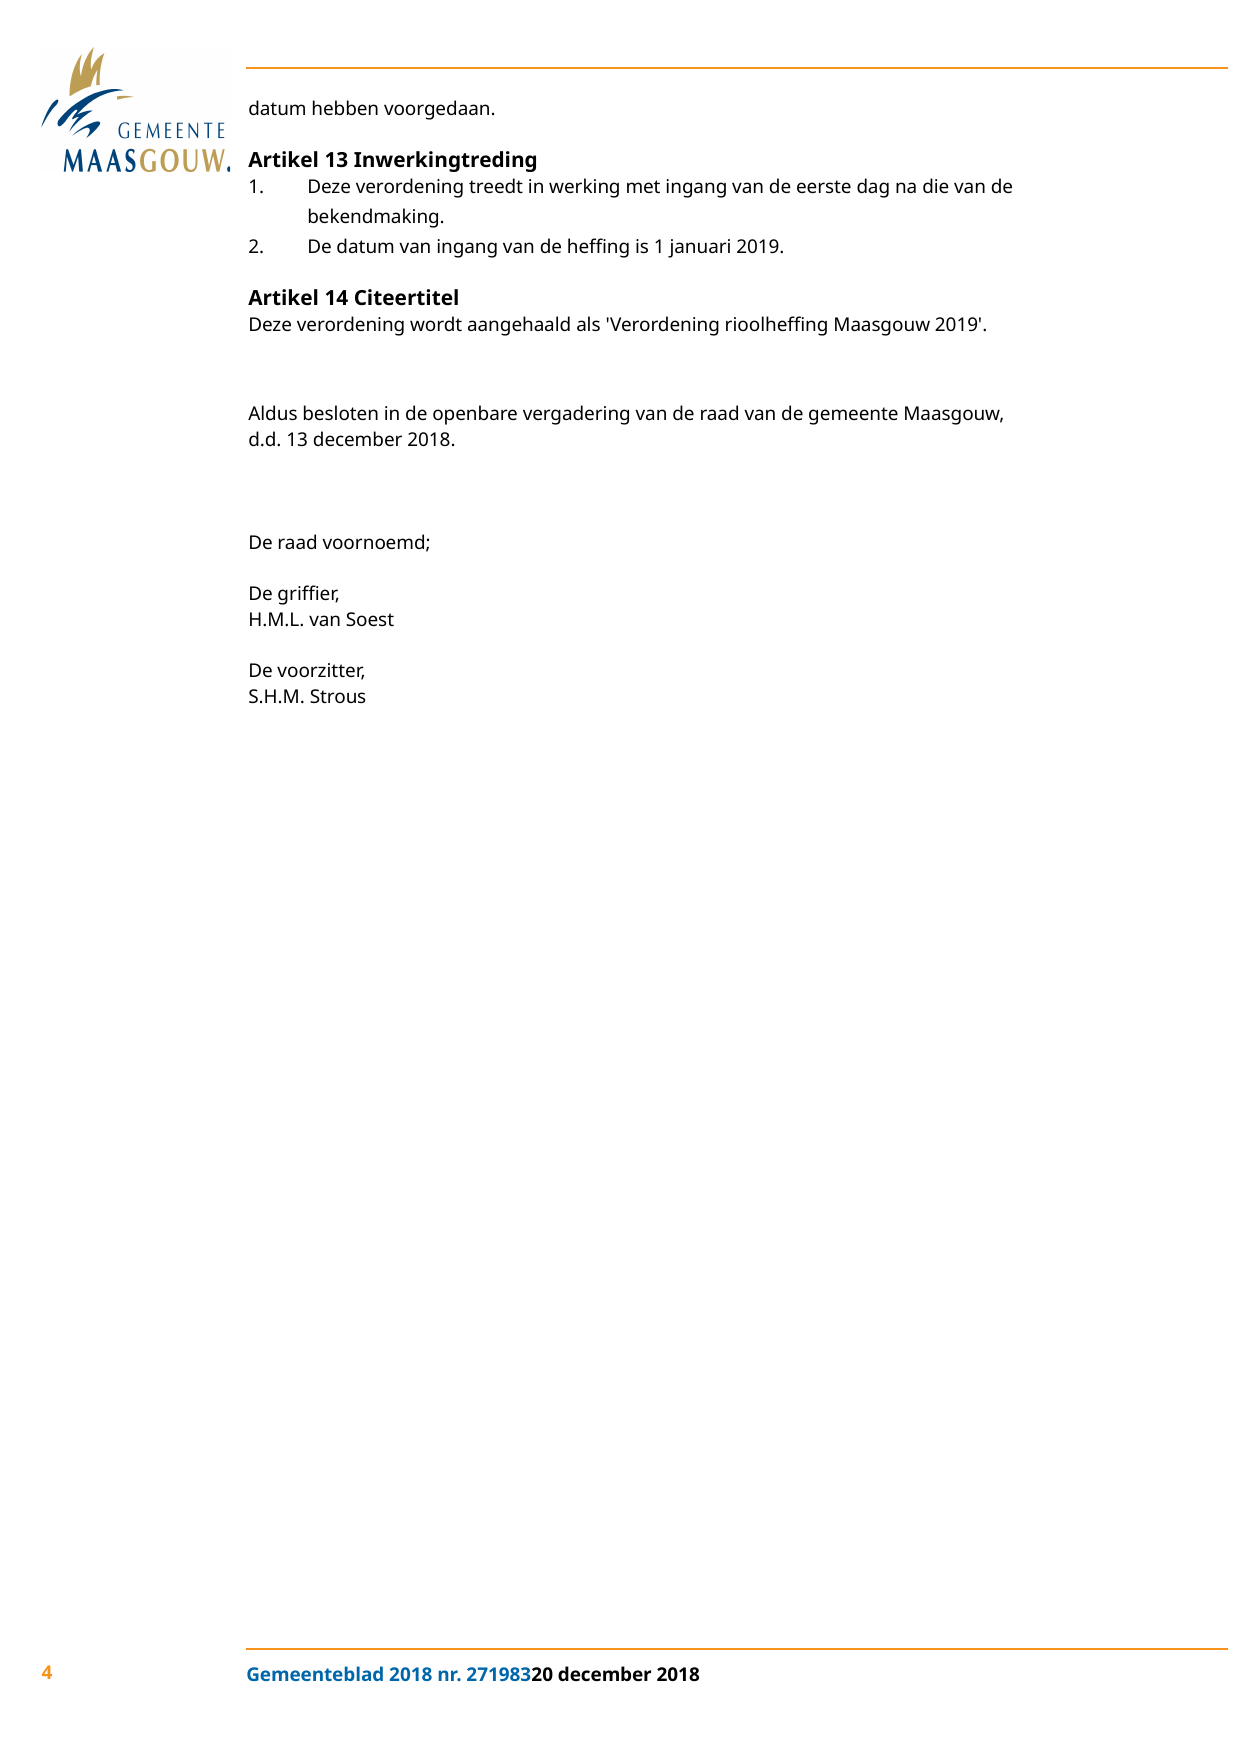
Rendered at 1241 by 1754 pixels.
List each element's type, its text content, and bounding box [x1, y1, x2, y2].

text Artikel 13 Inwerkingtreding [248, 145, 1152, 174]
text De griffier, [248, 581, 1152, 606]
text De raad voornoemd; [248, 529, 1152, 555]
text Deze verordening wordt aangehaald als 'Verordening rioolheffing Maasgouw 2019'. [248, 312, 1152, 337]
text Artikel 14 Citeertitel [248, 283, 1152, 312]
picture [41, 47, 231, 172]
text datum hebben voorgedaan. [248, 95, 1152, 121]
text De voorzitter, [248, 658, 1152, 683]
text S.H.M. Strous [248, 683, 1152, 709]
text Aldus besloten in de openbare vergadering van de raad van de gemeente Maasgouw, [248, 400, 1152, 426]
text d.d. 13 december 2018. [248, 426, 1152, 452]
list Deze verordening treedt in werking met ingang van de eerste dag na die van de bekendmaking. [248, 174, 1152, 229]
text H.M.L. van Soest [248, 606, 1152, 632]
list De datum van ingang van de heffing is 1 januari 2019. [248, 233, 1152, 258]
